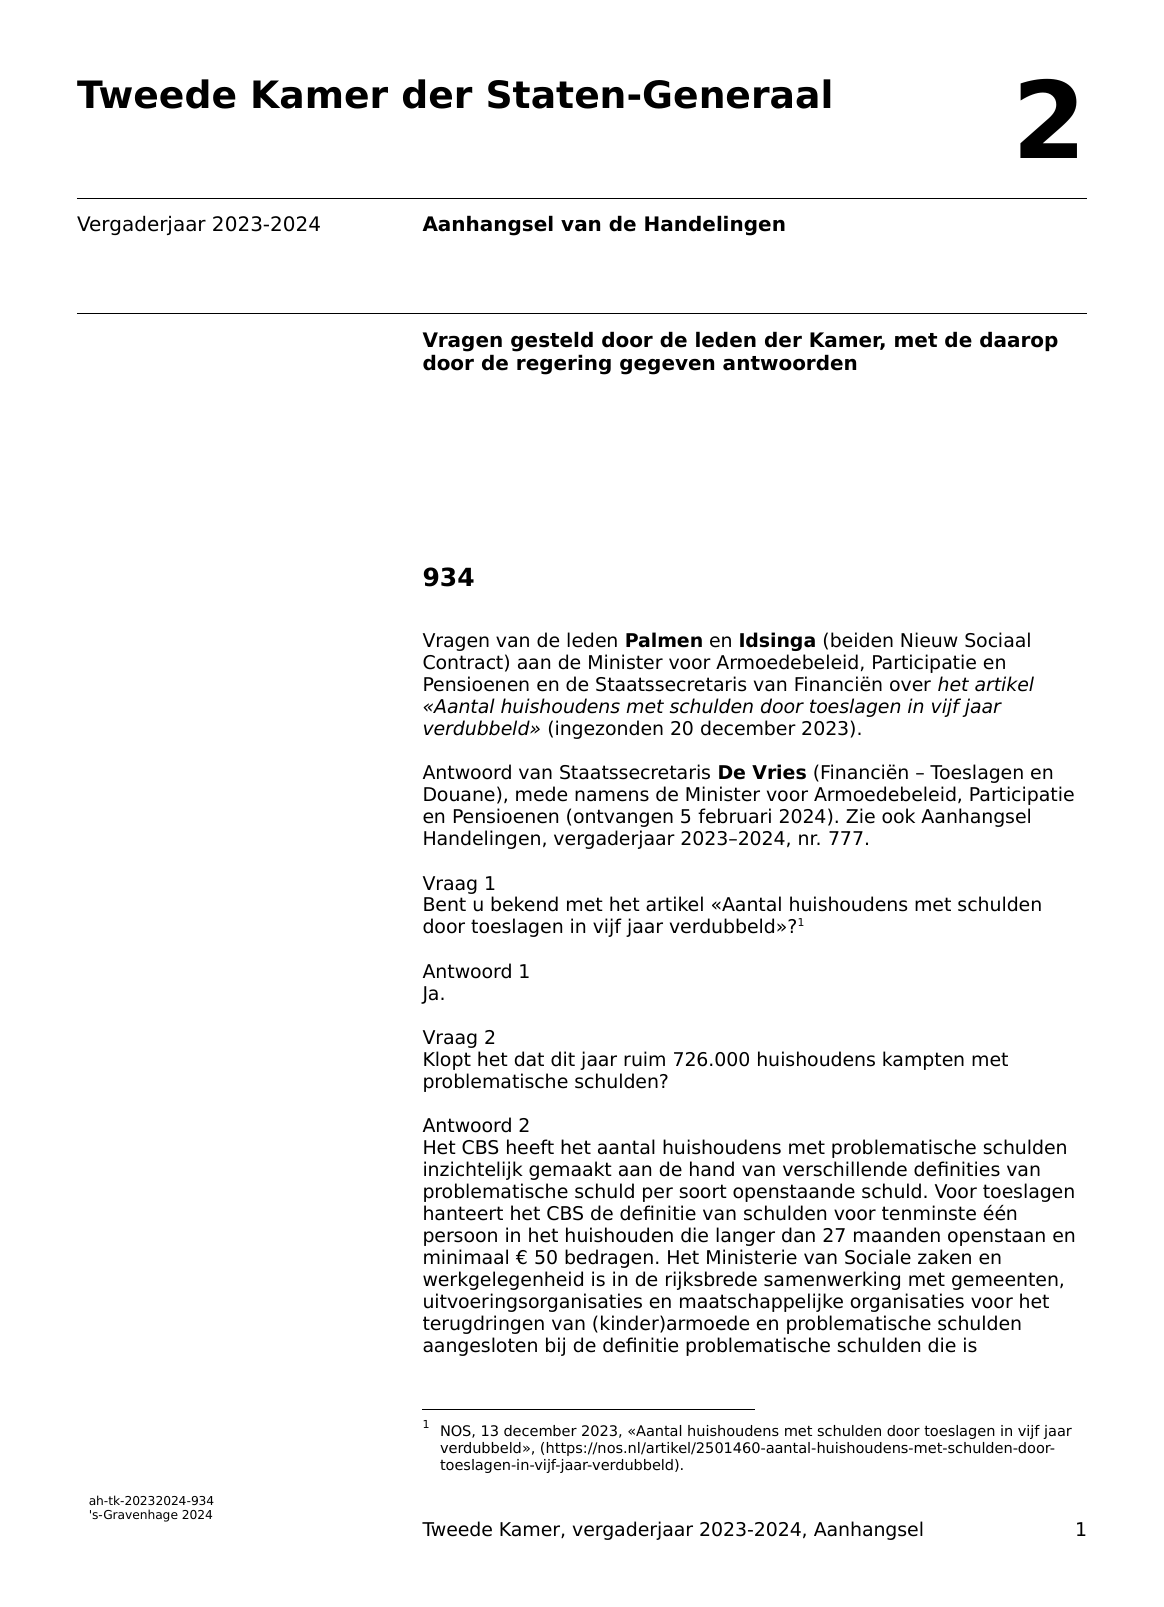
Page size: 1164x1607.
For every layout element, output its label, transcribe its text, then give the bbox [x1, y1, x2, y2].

text Het CBS heeft het aantal huishoudens met problematische schulden inzichtelijk gemaakt aan de hand van verschillende definities van problematische schuld per soort openstaande schuld. Voor toeslagen hanteert het CBS de definitie van schulden voor tenminste één persoon in het huishouden die langer dan 27 maanden openstaan en minimaal € 50 bedragen. Het Ministerie van Sociale zaken en werkgelegenheid is in de rijksbrede samenwerking met gemeenten, uitvoeringsorganisaties en maatschappelijke organisaties voor het terugdringen van (kinder)armoede en problematische schulden aangesloten bij de definitie problematische schulden die is [422, 1137, 1087, 1357]
table_cell Aanhangsel van de Handelingen [422, 199, 1087, 313]
text Klopt het dat dit jaar ruim 726.000 huishoudens kampten met problematische schulden? [422, 1049, 1087, 1093]
text Antwoord 1 [422, 961, 1087, 982]
text 's-Gravenhage 2024 [88, 1508, 323, 1522]
table_cell Vergaderjaar 2023-2024 [77, 199, 422, 313]
text Bent u bekend met het artikel «Aantal huishoudens met schulden door toeslagen in vijf jaar verdubbeld»? [422, 894, 1087, 938]
text Ja. [422, 982, 1087, 1004]
text Vraag 2 [422, 1027, 1087, 1049]
text Vraag 1 [422, 872, 1087, 894]
text Antwoord van Staatssecretaris De Vries (Financiën – Toeslagen en Douane), mede namens de Minister voor Armoedebeleid, Participatie en Pensioenen (ontvangen 5 februari 2024). Zie ook Aanhangsel Handelingen, vergaderjaar 2023–2024, nr. 777. [422, 762, 1087, 850]
text ah-tk-20232024-934 [88, 1494, 323, 1508]
table_cell [77, 314, 422, 375]
text Vragen van de leden Palmen en Idsinga (beiden Nieuw Sociaal Contract) aan de Minister voor Armoedebeleid, Participatie en Pensioenen en de Staatssecretaris van Financiën over het artikel «Aantal huishoudens met schulden door toeslagen in vijf jaar verdubbeld» (ingezonden 20 december 2023). [422, 630, 1087, 740]
text 934 [422, 563, 1087, 592]
text NOS, 13 december 2023, «Aantal huishoudens met schulden door toeslagen in vijf jaar verdubbeld», (https://nos.nl/artikel/2501460-aantal-huishoudens-met-schulden-door-toeslagen-in-vijf-jaar-verdubbeld). [422, 1418, 1087, 1474]
table_header 2 [886, 59, 1087, 198]
text Antwoord 2 [422, 1115, 1087, 1137]
table_cell Vragen gesteld door de leden der Kamer, met de daarop door de regering gegeven antwoorden [422, 314, 1087, 375]
table_header Tweede Kamer der Staten-Generaal [77, 59, 886, 198]
